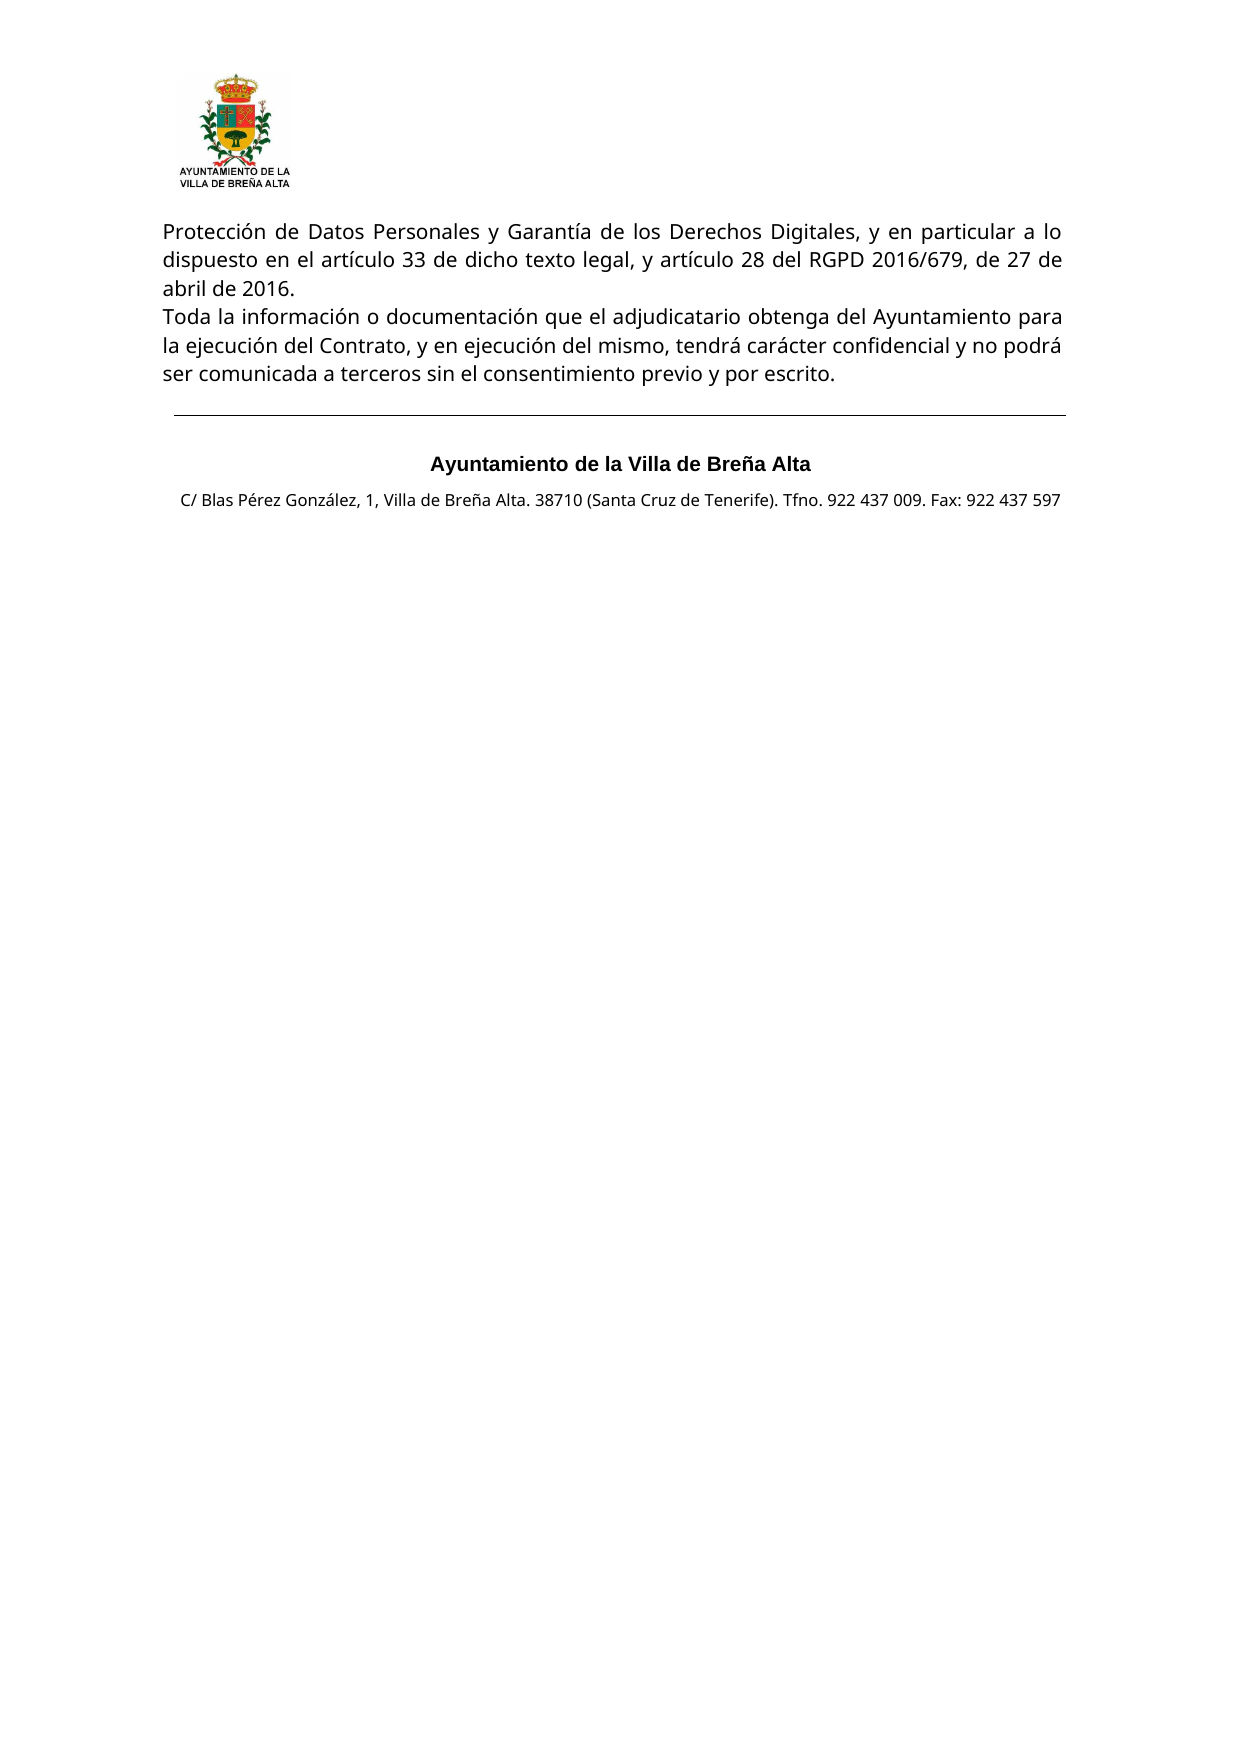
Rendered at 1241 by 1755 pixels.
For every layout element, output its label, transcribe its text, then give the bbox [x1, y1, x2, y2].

text Toda la información o documentación que el adjudicatario obtenga del Ayuntamiento para la ejecución del Contrato, y en ejecución del mismo, tendrá carácter confidencial y no podrá ser comunicada a terceros sin el consentimiento previo y por escrito. [162, 302, 1064, 388]
subtitle Ayuntamiento de la Villa de Breña Alta [178, 452, 1063, 476]
text Protección de Datos Personales y Garantía de los Derechos Digitales, y en particular a lo dispuesto en el artículo 33 de dicho texto legal, y artículo 28 del RGPD 2016/679, de 27 de abril de 2016. [162, 217, 1064, 302]
text C/ Blas Pérez González, 1, Villa de Breña Alta. 38710 (Santa Cruz de Tenerife). Tfno. 922 437 009. Fax: 922 437 597 [178, 488, 1063, 511]
